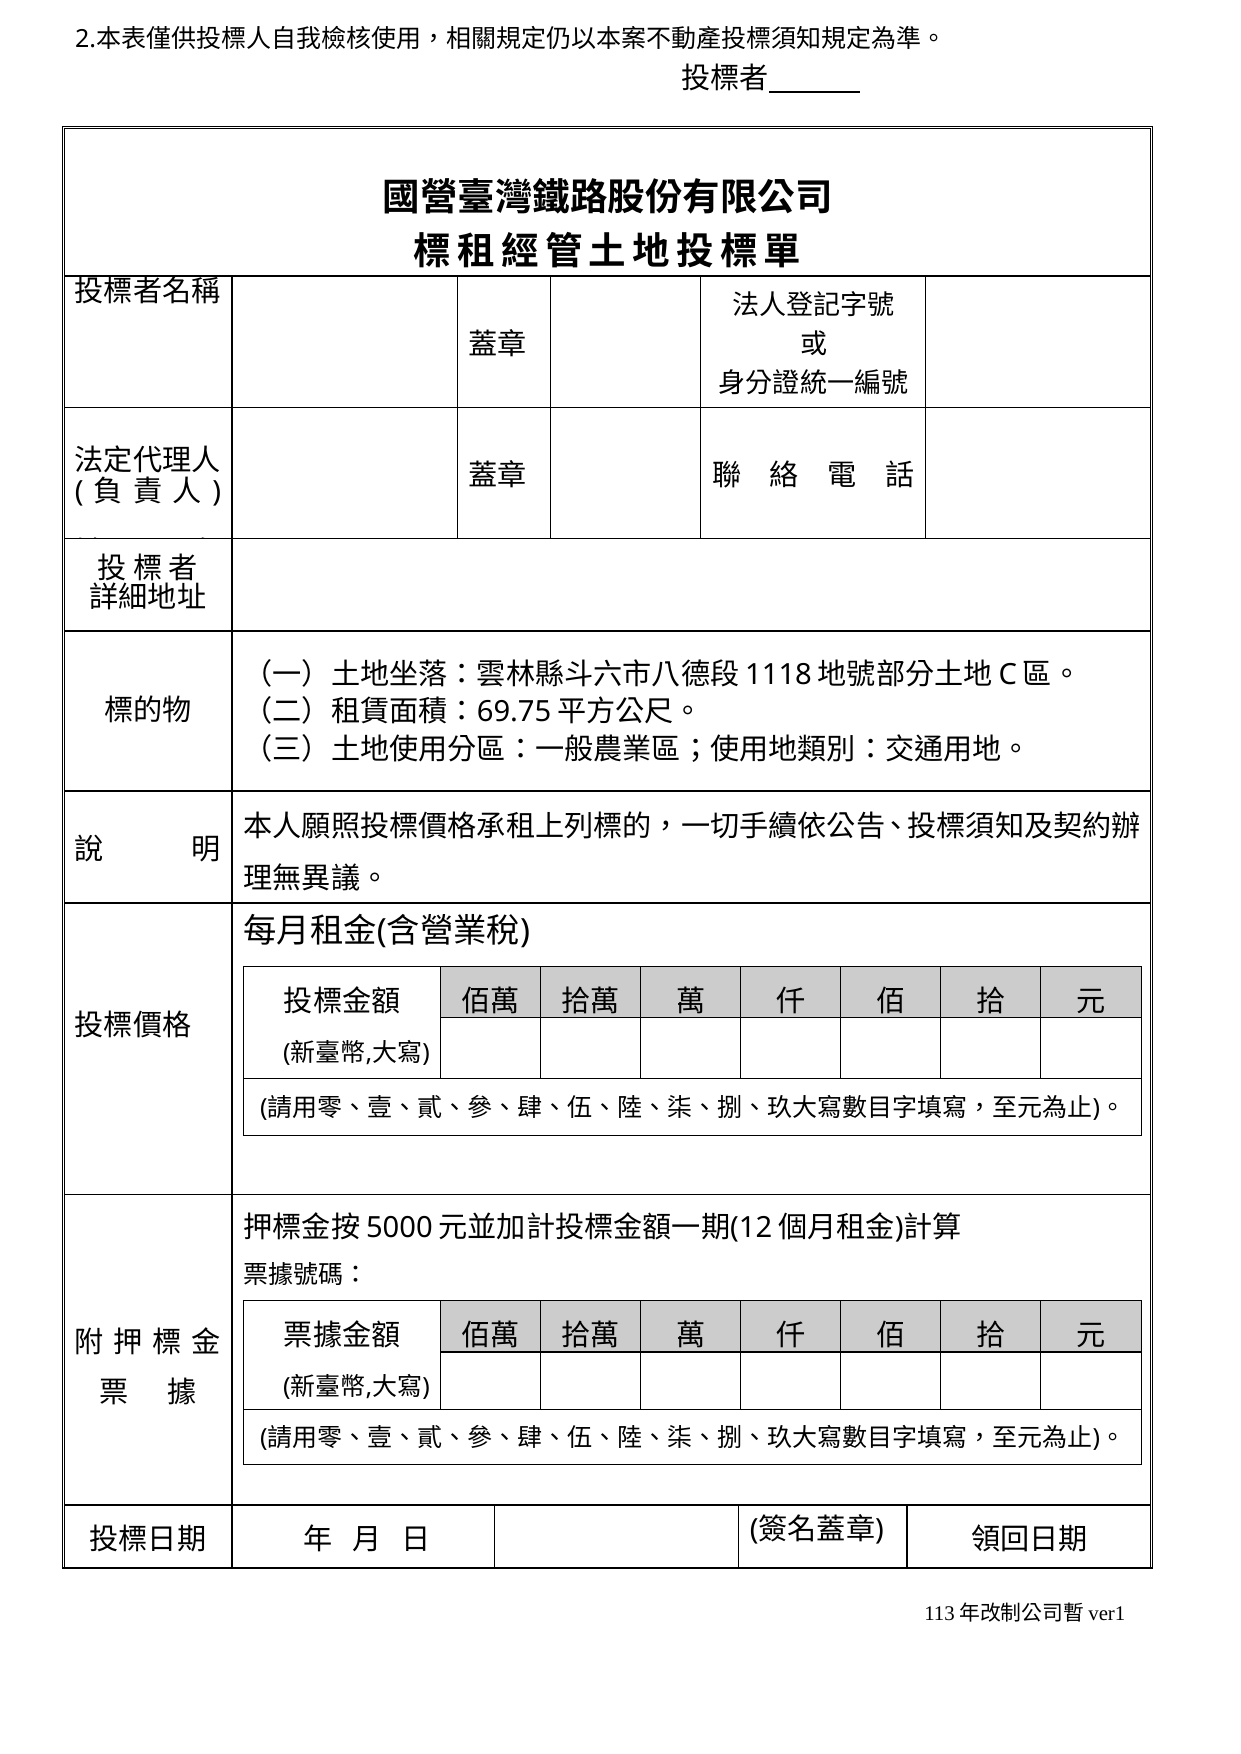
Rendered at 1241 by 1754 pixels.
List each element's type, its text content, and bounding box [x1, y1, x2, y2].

table_cell 蓋章 [458, 408, 550, 538]
table_cell [441, 1018, 540, 1078]
table_cell [741, 1018, 840, 1078]
table_cell 法人登記字號 或 身分證統一編號 [701, 277, 925, 407]
table_cell [641, 1353, 740, 1409]
table_cell 領回日期 [908, 1506, 1150, 1567]
table_header 佰萬 [441, 967, 540, 1017]
table_header 佰 [841, 967, 940, 1017]
table_cell 本人願照投標價格承租上列標的，一切手續依公告、投標須知及契約辦理無異議。 [233, 792, 1150, 902]
table_cell [233, 408, 457, 538]
table_cell [1041, 1018, 1141, 1078]
table_cell 每月租金(含營業稅) [233, 904, 1150, 1194]
table_cell 投標日期 [65, 1506, 231, 1567]
table_cell 標的物 [65, 632, 231, 790]
text 投標者 [325, 55, 1125, 97]
text 2.本表僅供投標人自我檢核使用，相關規定仍以本案不動產投標須知規定為準。 [75, 19, 1125, 55]
table_cell 附押標金 票 據 [65, 1195, 231, 1504]
table_cell 說明 [65, 792, 231, 902]
table_header 萬 [641, 1301, 740, 1351]
table_header 票據金額 (新臺幣,大寫) [244, 1301, 440, 1409]
table_cell (請用零、壹、貳、參、肆、伍、陸、柒、捌、玖大寫數目字填寫，至元為止)。 [244, 1079, 1141, 1135]
table_cell [233, 539, 1150, 630]
table_cell 押標金按5000元並加計投標金額一期(12個月租金)計算 票據號碼： [233, 1195, 1150, 1504]
table_cell [941, 1018, 1040, 1078]
table_cell 投 標 者 詳細地址 [65, 539, 231, 630]
table_cell （一）土地坐落：雲林縣斗六市八德段1118地號部分土地C區。 （二）租賃面積：69.75平方公尺。 （三）土地使用分區：一般農業區；使用地類別：交通用地。 [233, 632, 1150, 790]
table_header 仟 [741, 967, 840, 1017]
table_cell [551, 408, 700, 538]
table_cell 投標者名稱 [65, 277, 231, 407]
table_cell [541, 1353, 640, 1409]
table_cell [1041, 1353, 1141, 1409]
table_cell [841, 1353, 940, 1409]
table_cell (請用零、壹、貳、參、肆、伍、陸、柒、捌、玖大寫數目字填寫，至元為止)。 [244, 1410, 1141, 1464]
table_cell [551, 277, 700, 407]
table_header 仟 [741, 1301, 840, 1351]
table_cell [441, 1353, 540, 1409]
table_cell [841, 1018, 940, 1078]
table_cell 蓋章 [458, 277, 550, 407]
table_cell (簽名蓋章) [739, 1506, 906, 1567]
table_header 萬 [641, 967, 740, 1017]
table_cell 聯絡電話 [701, 408, 925, 538]
table_header 拾 [941, 1301, 1040, 1351]
table_cell [641, 1018, 740, 1078]
table_header 元 [1041, 967, 1141, 1017]
table_cell [926, 408, 1150, 538]
table_cell 領回投標押標金 原票據 [495, 1506, 738, 1567]
table_cell 投標價格 [65, 904, 231, 1194]
table_cell [233, 277, 457, 407]
table_header 拾萬 [541, 1301, 640, 1351]
table_cell [741, 1353, 840, 1409]
table_cell [541, 1018, 640, 1078]
table_cell [926, 277, 1150, 407]
table_header 拾萬 [541, 967, 640, 1017]
table_cell 法定代理人(負責人) 姓名 [65, 408, 231, 538]
table_cell [941, 1353, 1040, 1409]
table_header 國營臺灣鐵路股份有限公司 標租經管土地投標單 [65, 129, 1150, 275]
table_header 佰萬 [441, 1301, 540, 1351]
table_header 元 [1041, 1301, 1141, 1351]
table_cell 年 月 日 [233, 1506, 494, 1567]
table_header 佰 [841, 1301, 940, 1351]
table_header 投標金額 (新臺幣,大寫) [244, 967, 440, 1078]
table_header 拾 [941, 967, 1040, 1017]
